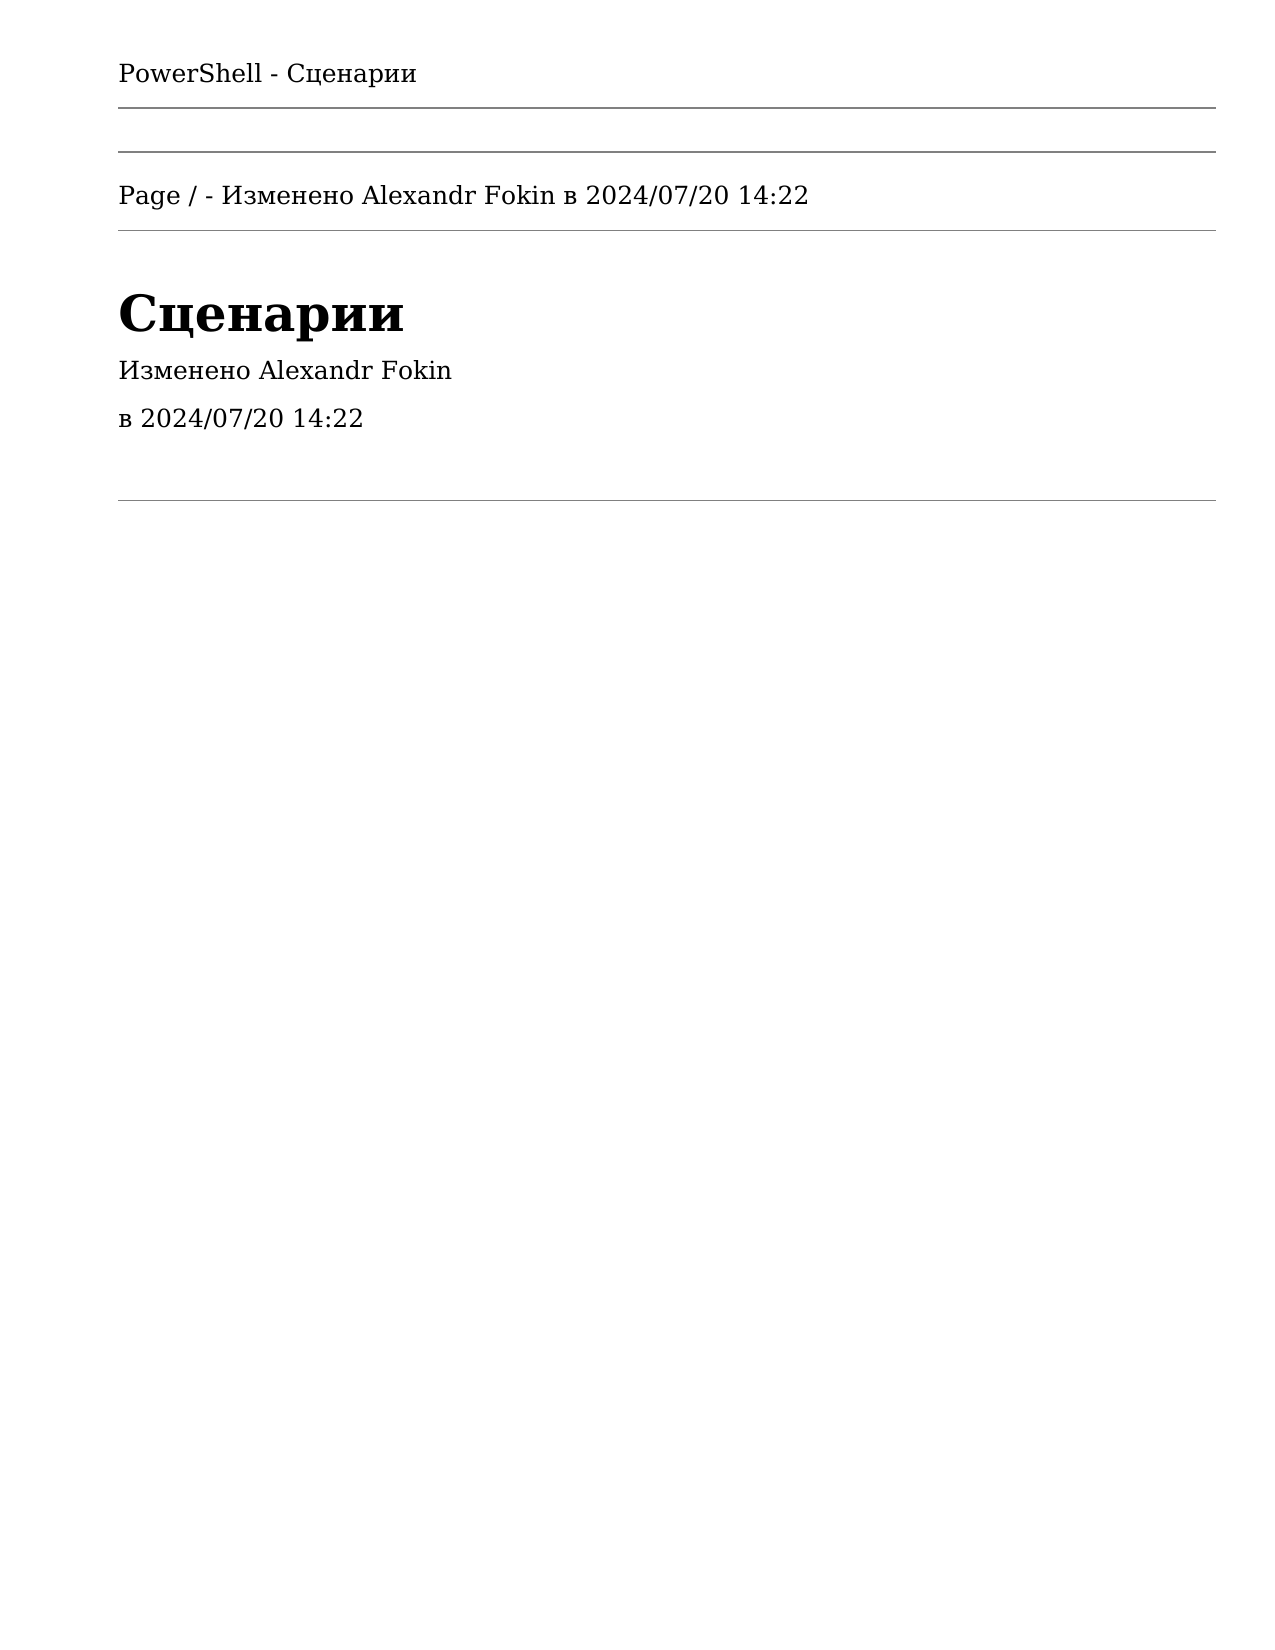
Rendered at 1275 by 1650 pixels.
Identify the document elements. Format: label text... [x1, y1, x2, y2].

text в 2024/07/20 14:22 [118, 404, 1216, 433]
text PowerShell - Сценарии [118, 59, 1216, 88]
subtitle Сценарии [118, 284, 1216, 343]
text Изменено Alexandr Fokin [118, 356, 1216, 385]
text Page / - Изменено Alexandr Fokin в 2024/07/20 14:22 [118, 182, 1216, 211]
